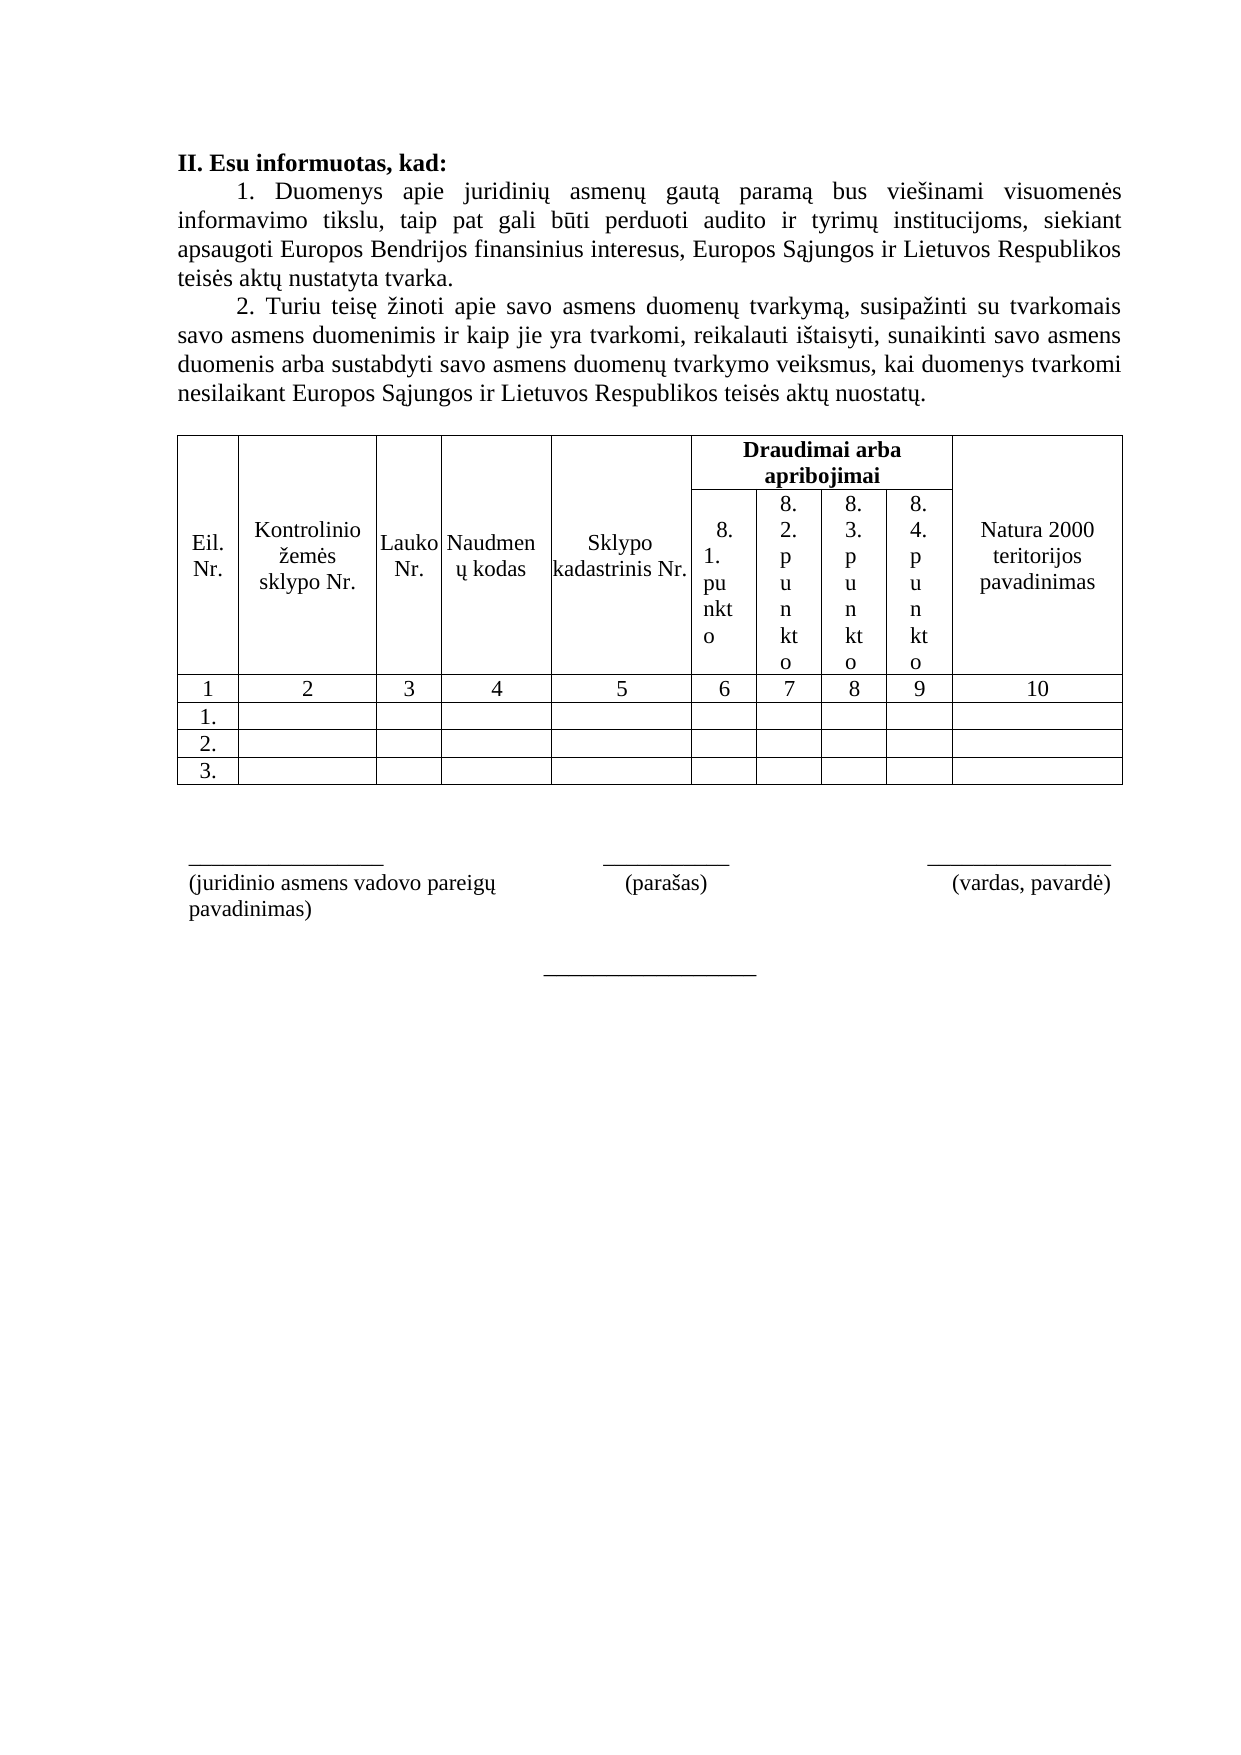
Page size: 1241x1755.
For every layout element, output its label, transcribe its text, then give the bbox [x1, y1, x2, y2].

table_cell 4 [442, 675, 551, 702]
table_cell 8 [822, 675, 886, 702]
table_cell [442, 703, 551, 729]
table_header Natura 2000 teritorijos pavadinimas [953, 436, 1122, 674]
table_cell [757, 703, 821, 729]
table_header ___________ (parašas) [552, 843, 781, 922]
table_cell 1 [178, 675, 238, 702]
table_header Lauko Nr. [377, 436, 441, 674]
table_cell [692, 703, 756, 729]
table_cell [552, 730, 691, 757]
table_cell [239, 758, 376, 784]
table_cell 8.1. punkto [692, 490, 756, 674]
table_header Naudmenų kodas [442, 436, 551, 674]
table_cell [692, 758, 756, 784]
table_cell [822, 730, 886, 757]
table_cell [377, 703, 441, 729]
table_cell 5 [552, 675, 691, 702]
table_cell [442, 730, 551, 757]
table_cell [442, 758, 551, 784]
text _________________ [177, 950, 1122, 979]
table_cell [377, 758, 441, 784]
table_header Draudimai arba apribojimai [692, 436, 952, 489]
table_cell 8.3. punkto [822, 490, 886, 674]
table_cell 2 [239, 675, 376, 702]
table_cell [953, 703, 1122, 729]
table_cell 6 [692, 675, 756, 702]
table_cell [887, 730, 952, 757]
table_cell 3 [377, 675, 441, 702]
table_cell [822, 703, 886, 729]
text 2. Turiu teisę žinoti apie savo asmens duomenų tvarkymą, susipažinti su tvarkomais savo asmens duomenimis ir kaip jie yra tvarkomi, reikalauti ištaisyti, sunaikinti savo asmens duomenis arba sustabdyti savo asmens duomenų tvarkymo veiksmus, kai duomenys tvarkomi nesilaikant Europos Sąjungos ir Lietuvos Respublikos teisės aktų nuostatų. [177, 291, 1122, 406]
table_cell [953, 730, 1122, 757]
table_cell [377, 730, 441, 757]
table_header Kontrolinio žemės sklypo Nr. [239, 436, 376, 674]
table_cell [953, 758, 1122, 784]
table_header Eil. Nr. [178, 436, 238, 674]
table_cell [887, 703, 952, 729]
table_cell [239, 730, 376, 757]
table_cell [757, 758, 821, 784]
table_cell [757, 730, 821, 757]
table_header Sklypo kadastrinis Nr. [552, 436, 691, 674]
table_cell [552, 758, 691, 784]
table_cell [887, 758, 952, 784]
table_cell 9 [887, 675, 952, 702]
table_cell [552, 703, 691, 729]
table_cell 3. [178, 758, 238, 784]
text 1. Duomenys apie juridinių asmenų gautą paramą bus viešinami visuomenės informavimo tikslu, taip pat gali būti perduoti audito ir tyrimų institucijoms, siekiant apsaugoti Europos Bendrijos finansinius interesus, Europos Sąjungos ir Lietuvos Respublikos teisės aktų nustatyta tvarka. [177, 176, 1122, 291]
table_cell 8.4. punkto [887, 490, 952, 674]
table_cell [239, 703, 376, 729]
text II. Esu informuotas, kad: [177, 148, 1122, 176]
table_cell 2. [178, 730, 238, 757]
table_cell 8.2. punkto [757, 490, 821, 674]
table_cell 7 [757, 675, 821, 702]
table_cell [822, 758, 886, 784]
table_cell 10 [953, 675, 1122, 702]
table_cell 1. [178, 703, 238, 729]
table_cell [692, 730, 756, 757]
table_header _________________ (juridinio asmens vadovo pareigų pavadinimas) [177, 843, 552, 922]
table_header ________________ (vardas, pavardė) [781, 843, 1122, 922]
